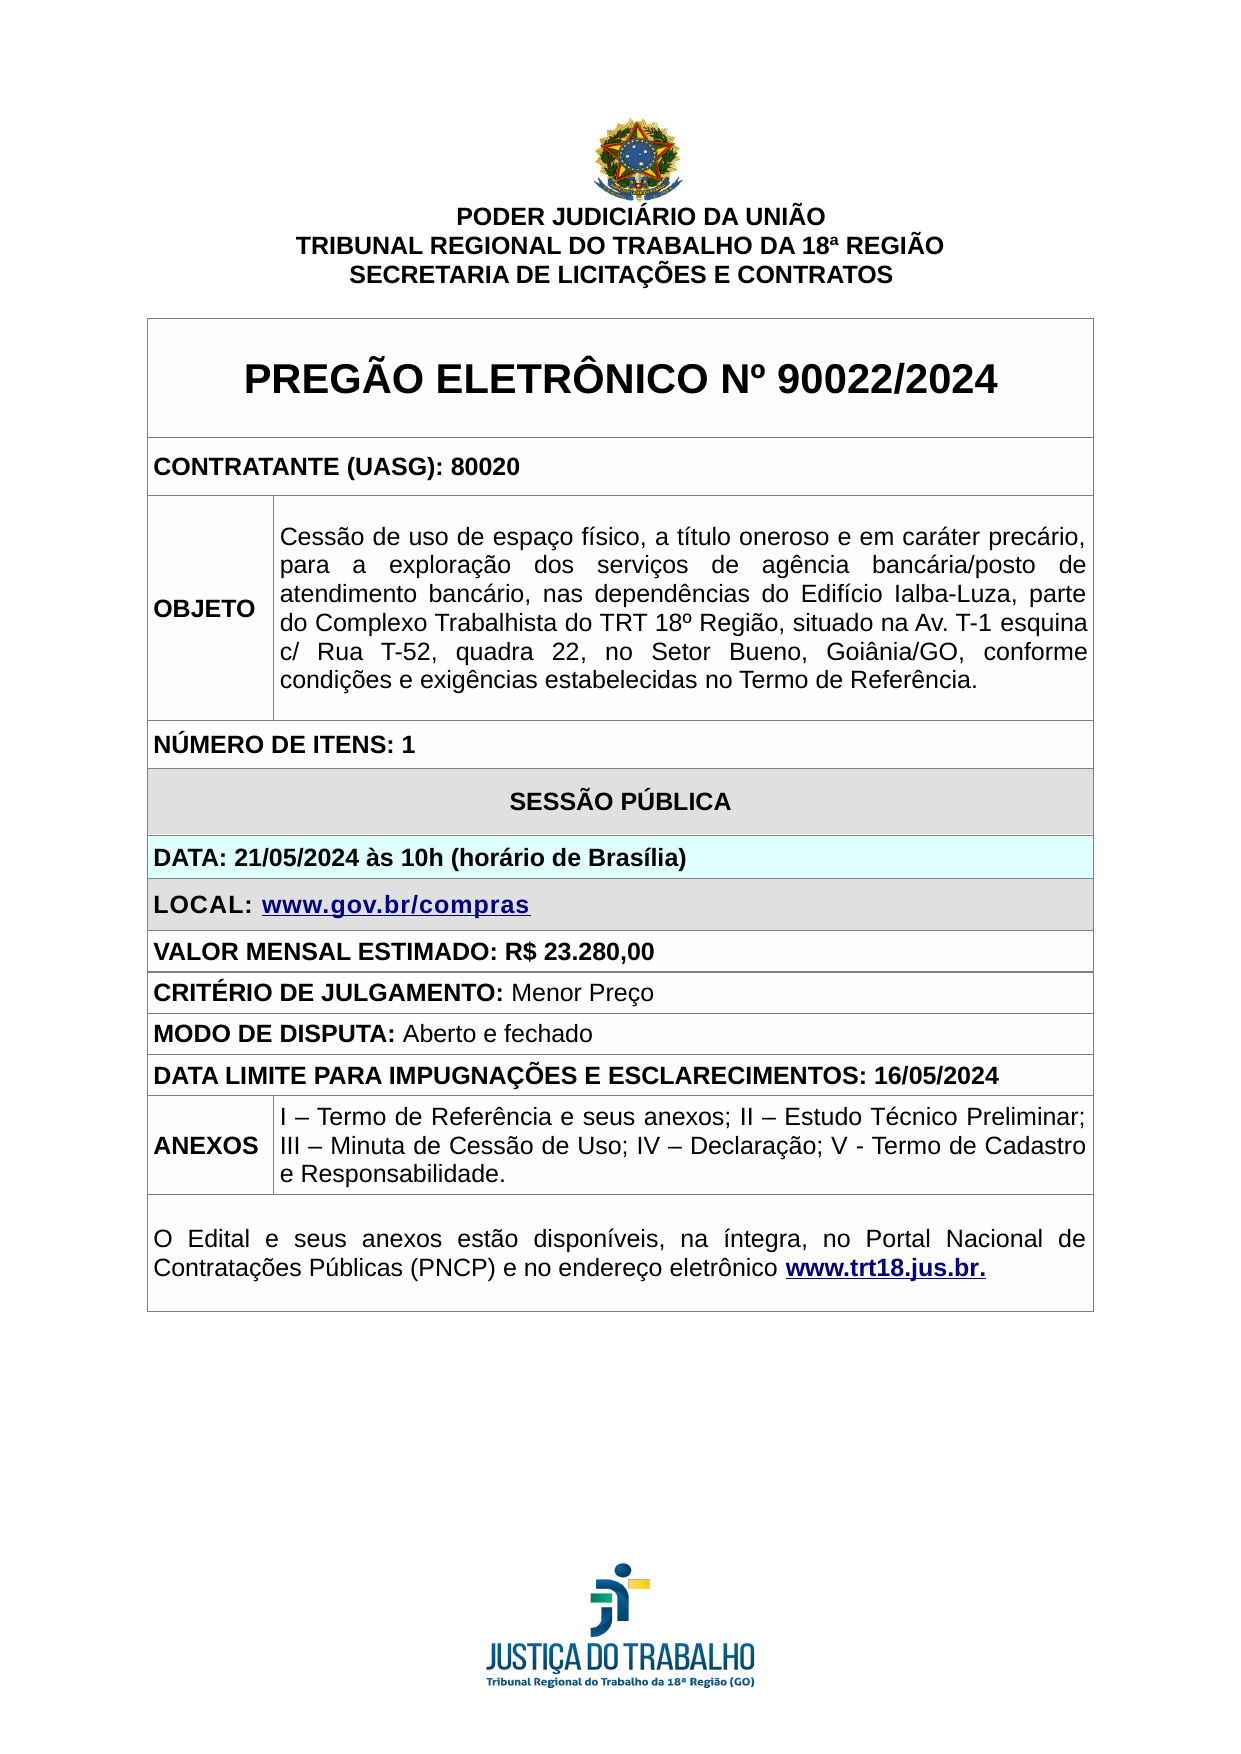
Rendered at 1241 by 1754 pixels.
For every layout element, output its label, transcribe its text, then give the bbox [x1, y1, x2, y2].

table_cell O Edital e seus anexos estão disponíveis, na íntegra, no Portal Nacional de Contratações Públicas (PNCP) e no endereço eletrônico www.trt18.jus.br. [148, 1195, 1093, 1311]
table_cell SESSÃO PÚBLICA [148, 769, 1093, 834]
table_cell NÚMERO DE ITENS: 1 [148, 721, 1093, 768]
table_cell CONTRATANTE (UASG): 80020 [148, 438, 1093, 495]
table_cell MODO DE DISPUTA: Aberto e fechado [148, 1014, 1093, 1054]
table_cell I – Termo de Referência e seus anexos; II – Estudo Técnico Preliminar; III – Minuta de Cessão de Uso; IV – Declaração; V - Termo de Cadastro e Responsabilidade. [274, 1096, 1093, 1194]
table_header PREGÃO ELETRÔNICO Nº 90022/2024 [148, 319, 1093, 437]
picture [478, 1559, 762, 1692]
table_cell DATA: 21/05/2024 às 10h (horário de Brasília) [148, 836, 1093, 878]
table_cell CRITÉRIO DE JULGAMENTO: Menor Preço [148, 973, 1093, 1013]
table_cell Cessão de uso de espaço físico, a título oneroso e em caráter precário, para a exploração dos serviços de agência bancária/posto de atendimento bancário, nas dependências do Edifício Ialba-Luza, parte do Complexo Trabalhista do TRT 18º Região, situado na Av. T-1 esquina c/ Rua T-52, quadra 22, no Setor Bueno, Goiânia/GO, conforme condições e exigências estabelecidas no Termo de Referência. [274, 496, 1093, 719]
table_cell ANEXOS [148, 1096, 273, 1194]
table_cell VALOR MENSAL ESTIMADO: R$ 23.280,00 [148, 931, 1093, 971]
table_cell LOCAL: www.gov.br/compras [148, 879, 1093, 930]
table_cell DATA LIMITE PARA IMPUGNAÇÕES E ESCLARECIMENTOS: 16/05/2024 [148, 1055, 1093, 1095]
table_cell OBJETO [148, 496, 273, 719]
